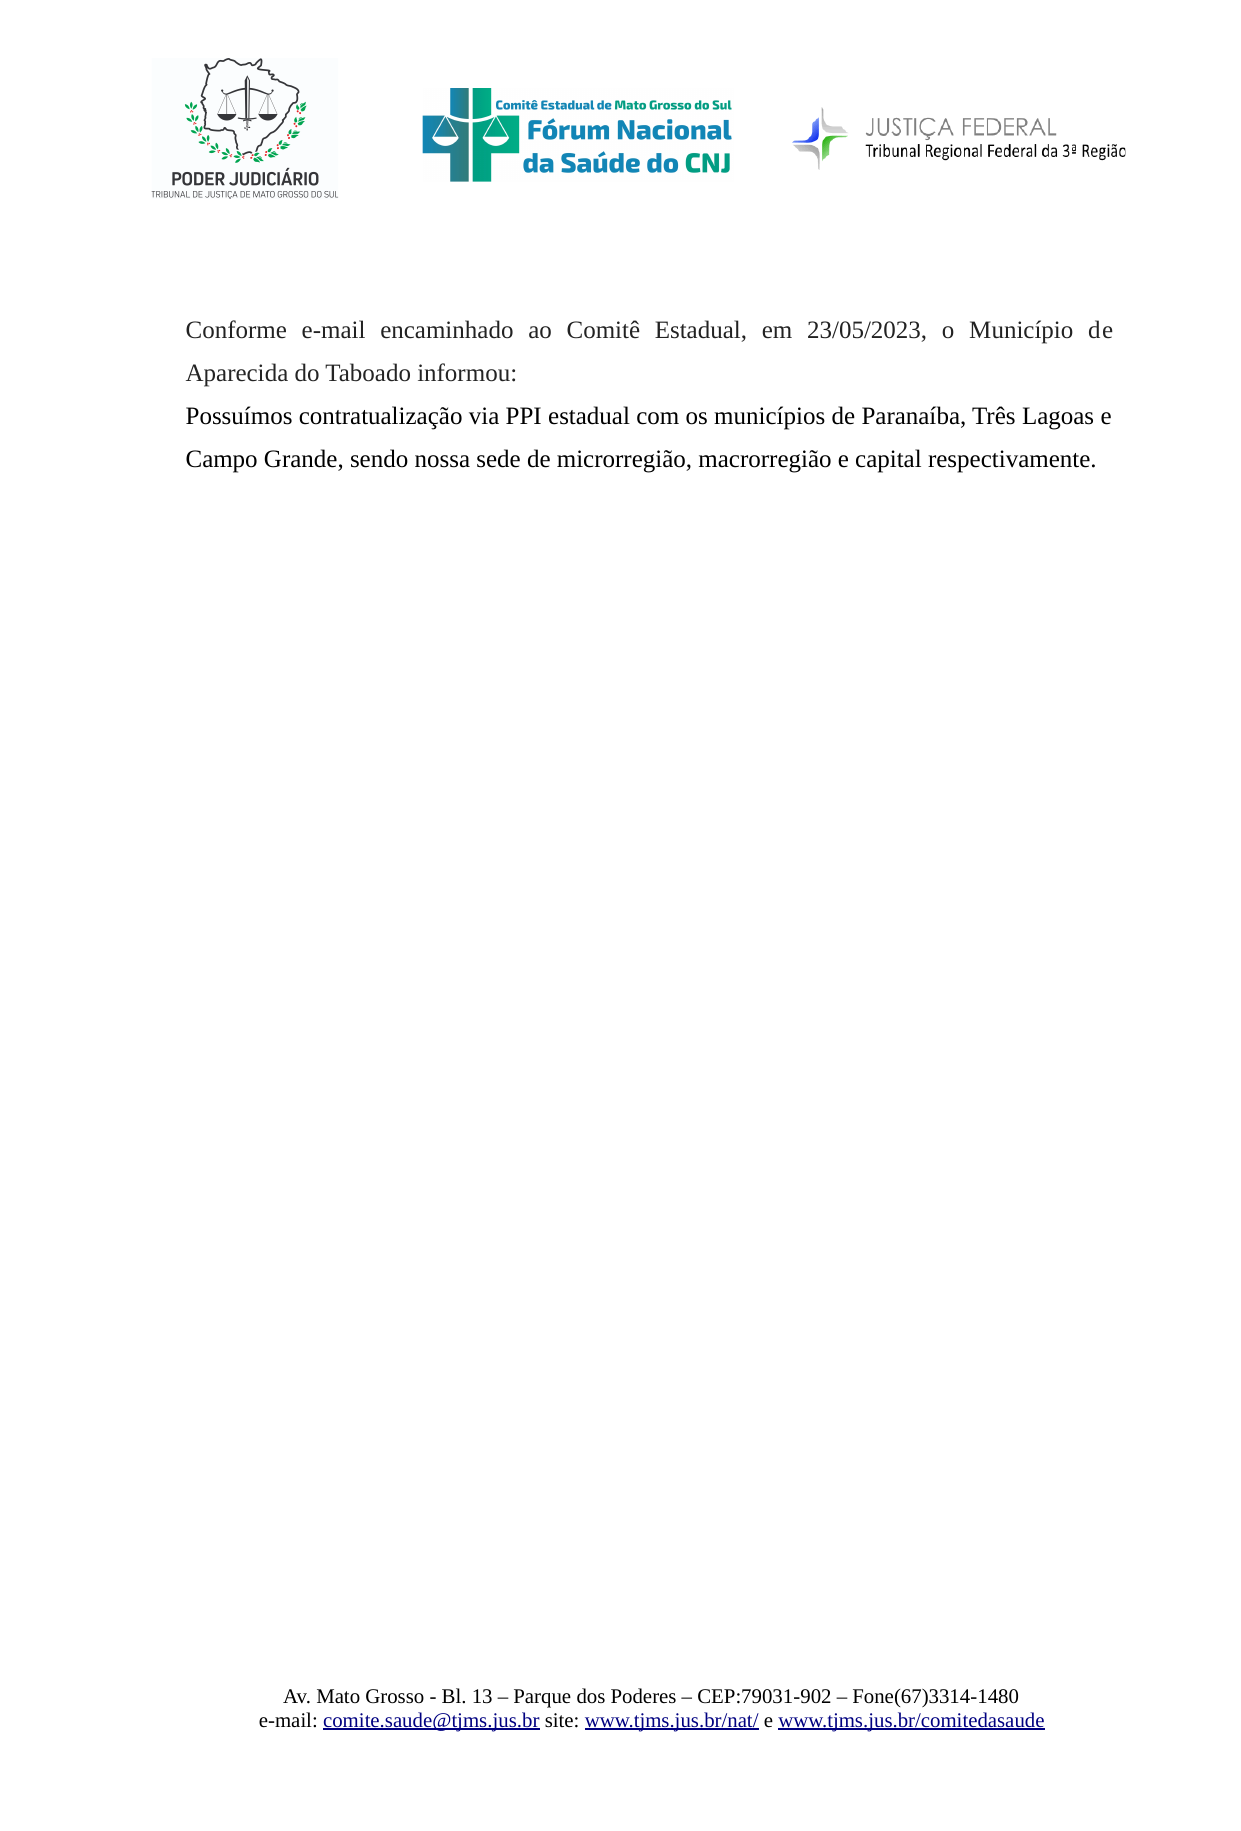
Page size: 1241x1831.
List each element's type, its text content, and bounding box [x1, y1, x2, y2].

text Conforme e-mail encaminhado ao Comitê Estadual, em 23/05/2023, o Município de Aparecida do Taboado informou: [185, 315, 1113, 387]
picture [792, 107, 1126, 170]
text Possuímos contratualização via PPI estadual com os municípios de Paranaíba, Três Lagoas e Campo Grande, sendo nossa sede de microrregião, macrorregião e capital respectivamente. [185, 401, 1113, 473]
picture [151, 58, 339, 199]
picture [422, 88, 735, 182]
